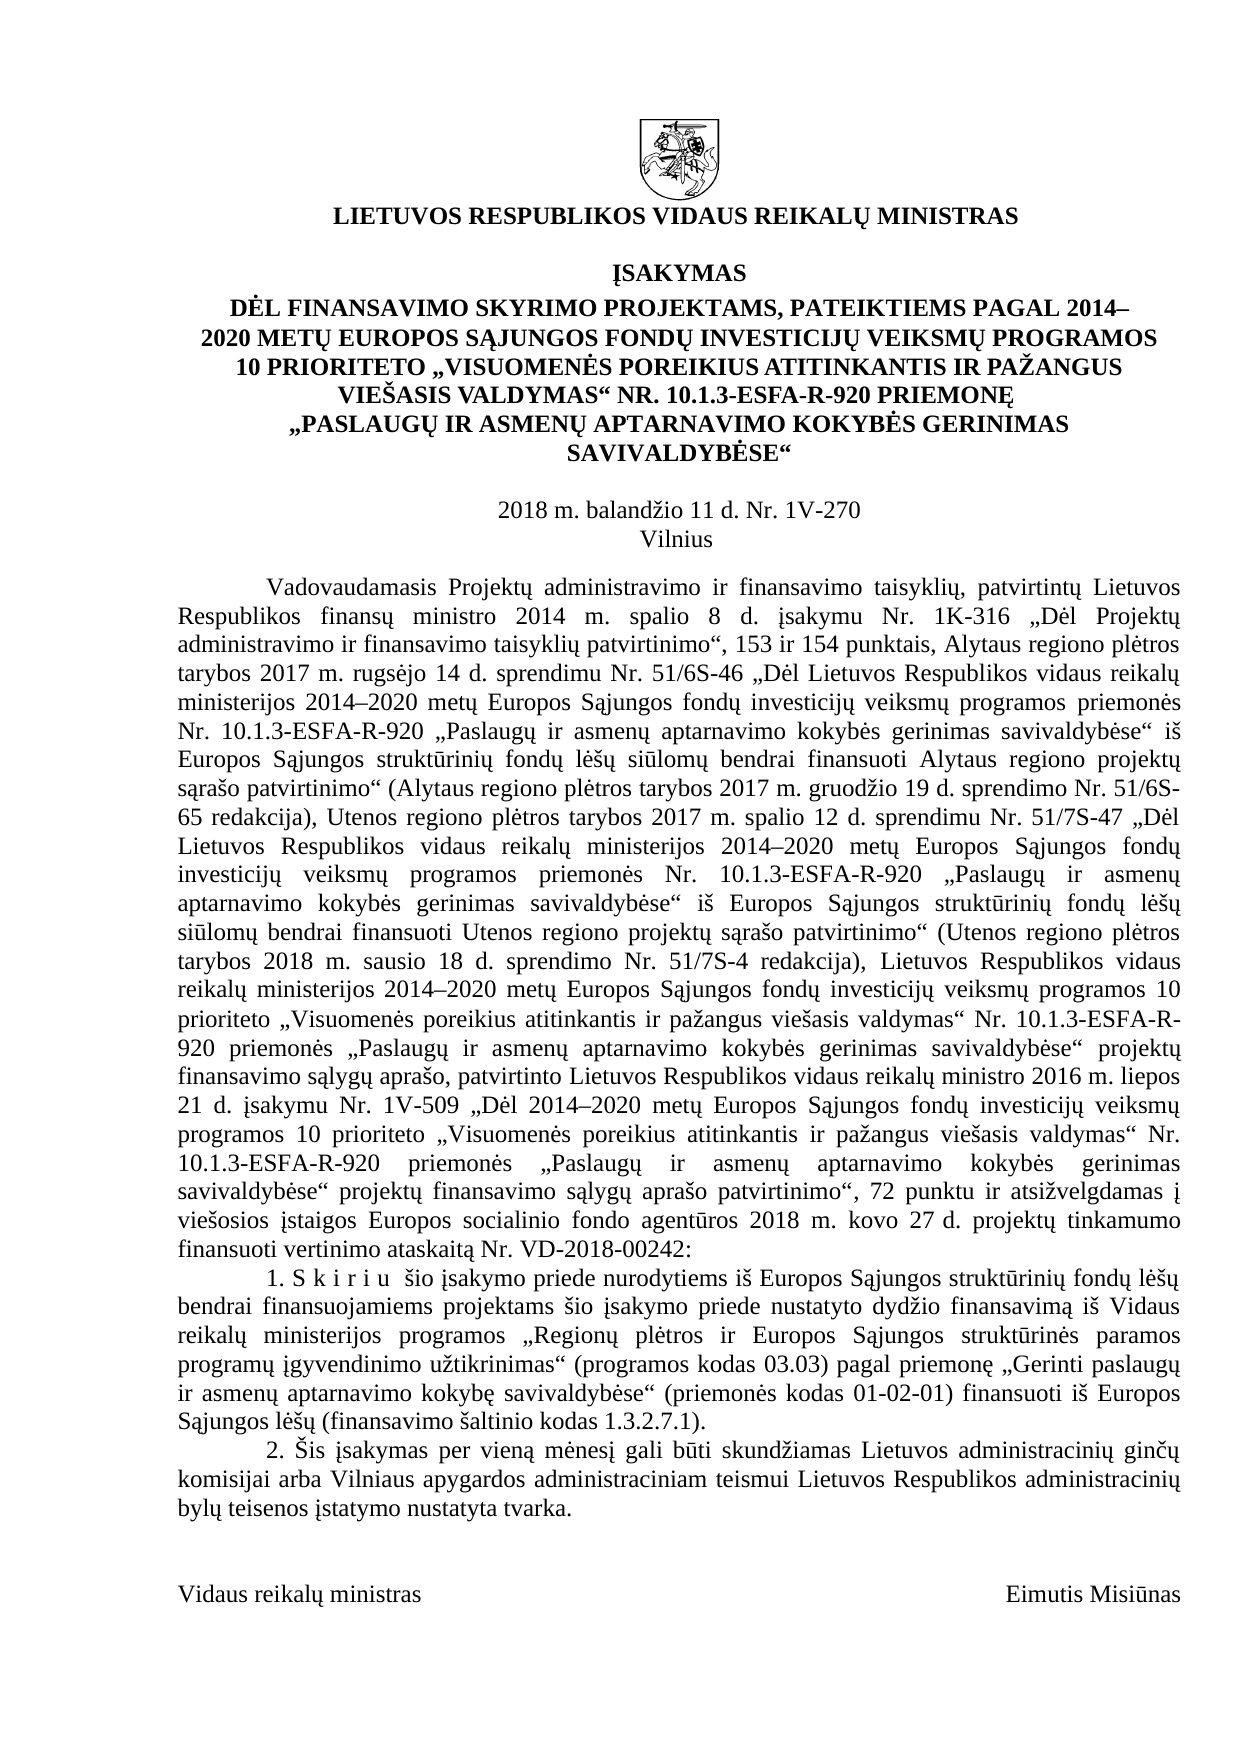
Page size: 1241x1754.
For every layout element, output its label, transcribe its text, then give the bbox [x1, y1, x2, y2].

text 2. Šis įsakymas per vieną mėnesį gali būti skundžiamas Lietuvos administracinių ginčų komisijai arba Vilniaus apygardos administraciniam teismui Lietuvos Respublikos administracinių bylų teisenos įstatymo nustatyta tvarka. [177, 1435, 1181, 1521]
text 1. S k i r i u šio įsakymo priede nurodytiems iš Europos Sąjungos struktūrinių fondų lėšų bendrai finansuojamiems projektams šio įsakymo priede nustatyto dydžio finansavimą iš Vidaus reikalų ministerijos programos „Regionų plėtros ir Europos Sąjungos struktūrinės paramos programų įgyvendinimo užtikrinimas“ (programos kodas 03.03) pagal priemonę „Gerinti paslaugų ir asmenų aptarnavimo kokybę savivaldybėse“ (priemonės kodas 01-02-01) finansuoti iš Europos Sąjungos lėšų (finansavimo šaltinio kodas 1.3.2.7.1). [177, 1263, 1181, 1435]
text „PASLAUGŲ IR ASMENŲ APTARNAVIMO KOKYBĖS GERINIMAS SAVIVALDYBĖSE“ [177, 409, 1181, 467]
text DĖL FINANSAVIMO SKYRIMO PROJEKTAMS, PATEIKTiems PAGAL 2014–2020 METŲ EUROPOS SĄJUNGOS FONDŲ INVESTICIJŲ VEIKSMŲ PROGRAMOS 10 PRIORITETO „VISUOMENĖS POREIKIUS ATITINKANTIS IR PAŽANGUS VIEŠASIS VALDYMAS“ NR. 10.1.3-ESFA-R-920 PRIEMONĘ [177, 287, 1181, 409]
text 2018 m. balandžio 11 d. Nr. 1V-270 [177, 495, 1181, 524]
text Vadovaudamasis Projektų administravimo ir finansavimo taisyklių, patvirtintų Lietuvos Respublikos finansų ministro 2014 m. spalio 8 d. įsakymu Nr. 1K-316 „Dėl Projektų administravimo ir finansavimo taisyklių patvirtinimo“, 153 ir 154 punktais, Alytaus regiono plėtros tarybos 2017 m. rugsėjo 14 d. sprendimu Nr. 51/6S-46 „Dėl Lietuvos Respublikos vidaus reikalų ministerijos 2014–2020 metų Europos Sąjungos fondų investicijų veiksmų programos priemonės Nr. 10.1.3-ESFA-R-920 „Paslaugų ir asmenų aptarnavimo kokybės gerinimas savivaldybėse“ iš Europos Sąjungos struktūrinių fondų lėšų siūlomų bendrai finansuoti Alytaus regiono projektų sąrašo patvirtinimo“ (Alytaus regiono plėtros tarybos 2017 m. gruodžio 19 d. sprendimo Nr. 51/6S-65 redakcija), Utenos regiono plėtros tarybos 2017 m. spalio 12 d. sprendimu Nr. 51/7S-47 „Dėl Lietuvos Respublikos vidaus reikalų ministerijos 2014–2020 metų Europos Sąjungos fondų investicijų veiksmų programos priemonės Nr. 10.1.3-ESFA-R-920 „Paslaugų ir asmenų aptarnavimo kokybės gerinimas savivaldybėse“ iš Europos Sąjungos struktūrinių fondų lėšų siūlomų bendrai finansuoti Utenos regiono projektų sąrašo patvirtinimo“ (Utenos regiono plėtros tarybos 2018 m. sausio 18 d. sprendimo Nr. 51/7S-4 redakcija), Lietuvos Respublikos vidaus reikalų ministerijos 2014–2020 metų Europos Sąjungos fondų investicijų veiksmų programos 10 prioriteto „Visuomenės poreikius atitinkantis ir pažangus viešasis valdymas“ Nr. 10.1.3-ESFA-R-920 priemonės „Paslaugų ir asmenų aptarnavimo kokybės gerinimas savivaldybėse“ projektų finansavimo sąlygų aprašo, patvirtinto Lietuvos Respublikos vidaus reikalų ministro 2016 m. liepos 21 d. įsakymu Nr. 1V-509 „Dėl 2014–2020 metų Europos Sąjungos fondų investicijų veiksmų programos 10 prioriteto „Visuomenės poreikius atitinkantis ir pažangus viešasis valdymas“ Nr. 10.1.3-ESFA-R-920 priemonės „Paslaugų ir asmenų aptarnavimo kokybės gerinimas savivaldybėse“ projektų finansavimo sąlygų aprašo patvirtinimo“, 72 punktu ir atsižvelgdamas į viešosios įstaigos Europos socialinio fondo agentūros 2018 m. kovo 27 d. projektų tinkamumo finansuoti vertinimo ataskaitą Nr. VD-2018-00242: [177, 572, 1181, 1263]
text Vilnius [177, 524, 1181, 553]
text LIETUVOS RESPUBLIKOS VIDAUS REIKALŲ MINISTRAS [177, 201, 1181, 229]
text Vidaus reikalų ministras Eimutis Misiūnas [177, 1579, 1181, 1608]
text ĮSAKYMAS [177, 258, 1181, 287]
